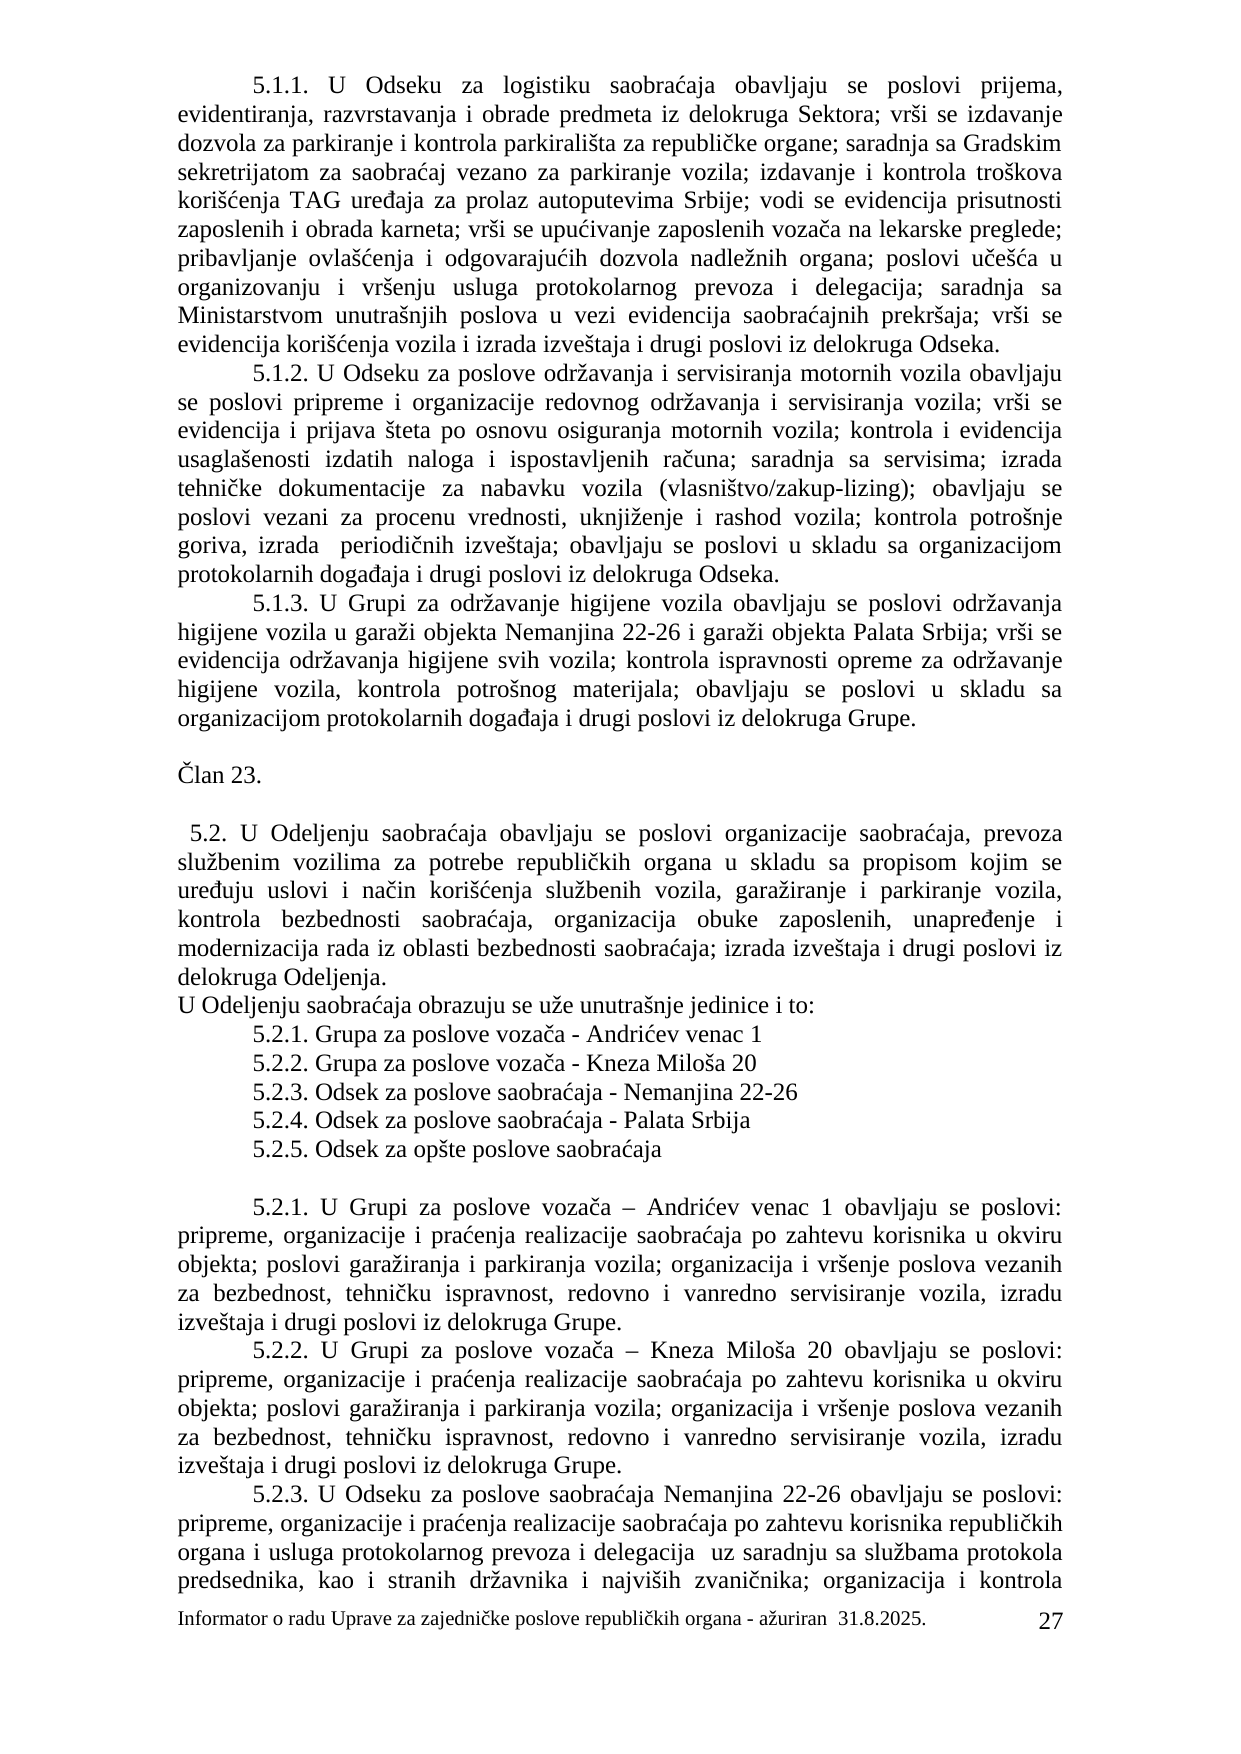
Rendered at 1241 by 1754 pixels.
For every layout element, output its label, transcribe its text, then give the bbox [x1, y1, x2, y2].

subtitle 5.2.5. Odsek za opšte poslove saobraćaja [177, 1134, 1063, 1163]
subtitle 5.2. U Odeljenju saobraćaja obavljaju se poslovi organizacije saobraćaja, prevoza službenim vozilima za potrebe republičkih organa u skladu sa propisom kojim se uređuju uslovi i način korišćenja službenih vozila, garažiranje i parkiranje vozila, kontrola bezbednosti saobraćaja, organizacija obuke zaposlenih, unapređenje i modernizacija rada iz oblasti bezbednosti saobraćaja; izrada izveštaja i drugi poslovi iz delokruga Odeljenja. [177, 818, 1063, 990]
subtitle 5.2.4. Odsek za poslove saobraćaja - Palata Srbija [177, 1105, 1063, 1134]
subtitle 5.2.1. U Grupi za poslove vozača – Andrićev venac 1 obavljaju se poslovi: pripreme, organizacije i praćenja realizacije saobraćaja po zahtevu korisnika u okviru objekta; poslovi garažiranja i parkiranja vozila; organizacija i vršenje poslova vezanih za bezbednost, tehničku ispravnost, redovno i vanredno servisiranje vozila, izradu izveštaja i drugi poslovi iz delokruga Grupe. [177, 1192, 1063, 1335]
subtitle U Odeljenju saobraćaja obrazuju se uže unutrašnje jedinice i to: [177, 990, 1063, 1019]
subtitle 5.2.1. Grupa za poslove vozača - Andrićev venac 1 [177, 1019, 1063, 1048]
subtitle 5.2.2. U Grupi za poslove vozača – Kneza Miloša 20 obavljaju se poslovi: pripreme, organizacije i praćenja realizacije saobraćaja po zahtevu korisnika u okviru objekta; poslovi garažiranja i parkiranja vozila; organizacija i vršenje poslova vezanih za bezbednost, tehničku ispravnost, redovno i vanredno servisiranje vozila, izradu izveštaja i drugi poslovi iz delokruga Grupe. [177, 1335, 1063, 1479]
subtitle 5.1.2. U Odseku za poslove održavanja i servisiranja motornih vozila obavljaju se poslovi pripreme i organizacije redovnog održavanja i servisiranja vozila; vrši se evidencija i prijava šteta po osnovu osiguranja motornih vozila; kontrola i evidencija usaglašenosti izdatih naloga i ispostavljenih računa; saradnja sa servisima; izrada tehničke dokumentacije za nabavku vozila (vlasništvo/zakup-lizing); obavljaju se poslovi vezani za procenu vrednosti, uknjiženje i rashod vozila; kontrola potrošnje goriva, izrada periodičnih izveštaja; obavljaju se poslovi u skladu sa organizacijom protokolarnih događaja i drugi poslovi iz delokruga Odseka. [177, 358, 1063, 588]
subtitle 5.2.3. Odsek za poslove saobraćaja - Nemanjina 22-26 [177, 1077, 1063, 1105]
subtitle 5.1.3. U Grupi za održavanje higijene vozila obavljaju se poslovi održavanja higijene vozila u garaži objekta Nemanjina 22-26 i garaži objekta Palata Srbija; vrši se evidencija održavanja higijene svih vozila; kontrola ispravnosti opreme za održavanje higijene vozila, kontrola potrošnog materijala; obavljaju se poslovi u skladu sa organizacijom protokolarnih događaja i drugi poslovi iz delokruga Grupe. [177, 588, 1063, 732]
subtitle 5.2.2. Grupa za poslove vozača - Kneza Miloša 20 [177, 1048, 1063, 1077]
subtitle 5.2.3. U Odseku za poslove saobraćaja Nemanjina 22-26 obavljaju se poslovi: pripreme, organizacije i praćenja realizacije saobraćaja po zahtevu korisnika republičkih organa i usluga protokolarnog prevoza i delegacija uz saradnju sa službama protokola predsednika, kao i stranih državnika i najviših zvaničnika; organizacija i kontrola [177, 1479, 1063, 1594]
subtitle 5.1.1. U Odseku za logistiku saobraćaja obavljaju se poslovi prijema, evidentiranja, razvrstavanja i obrade predmeta iz delokruga Sektora; vrši se izdavanje dozvola za parkiranje i kontrola parkirališta za republičke organe; saradnja sa Gradskim sekretrijatom za saobraćaj vezano za parkiranje vozila; izdavanje i kontrola troškova korišćenja TAG uređaja za prolaz autoputevima Srbije; vodi se evidencija prisutnosti zaposlenih i obrada karneta; vrši se upućivanje zaposlenih vozača na lekarske preglede; pribavljanje ovlašćenja i odgovarajućih dozvola nadležnih organa; poslovi učešća u organizovanju i vršenju usluga protokolarnog prevoza i delegacija; saradnja sa Ministarstvom unutrašnjih poslova u vezi evidencija saobraćajnih prekršaja; vrši se evidencija korišćenja vozila i izrada izveštaja i drugi poslovi iz delokruga Odseka. [177, 70, 1063, 358]
subtitle Član 23. [177, 760, 1063, 789]
